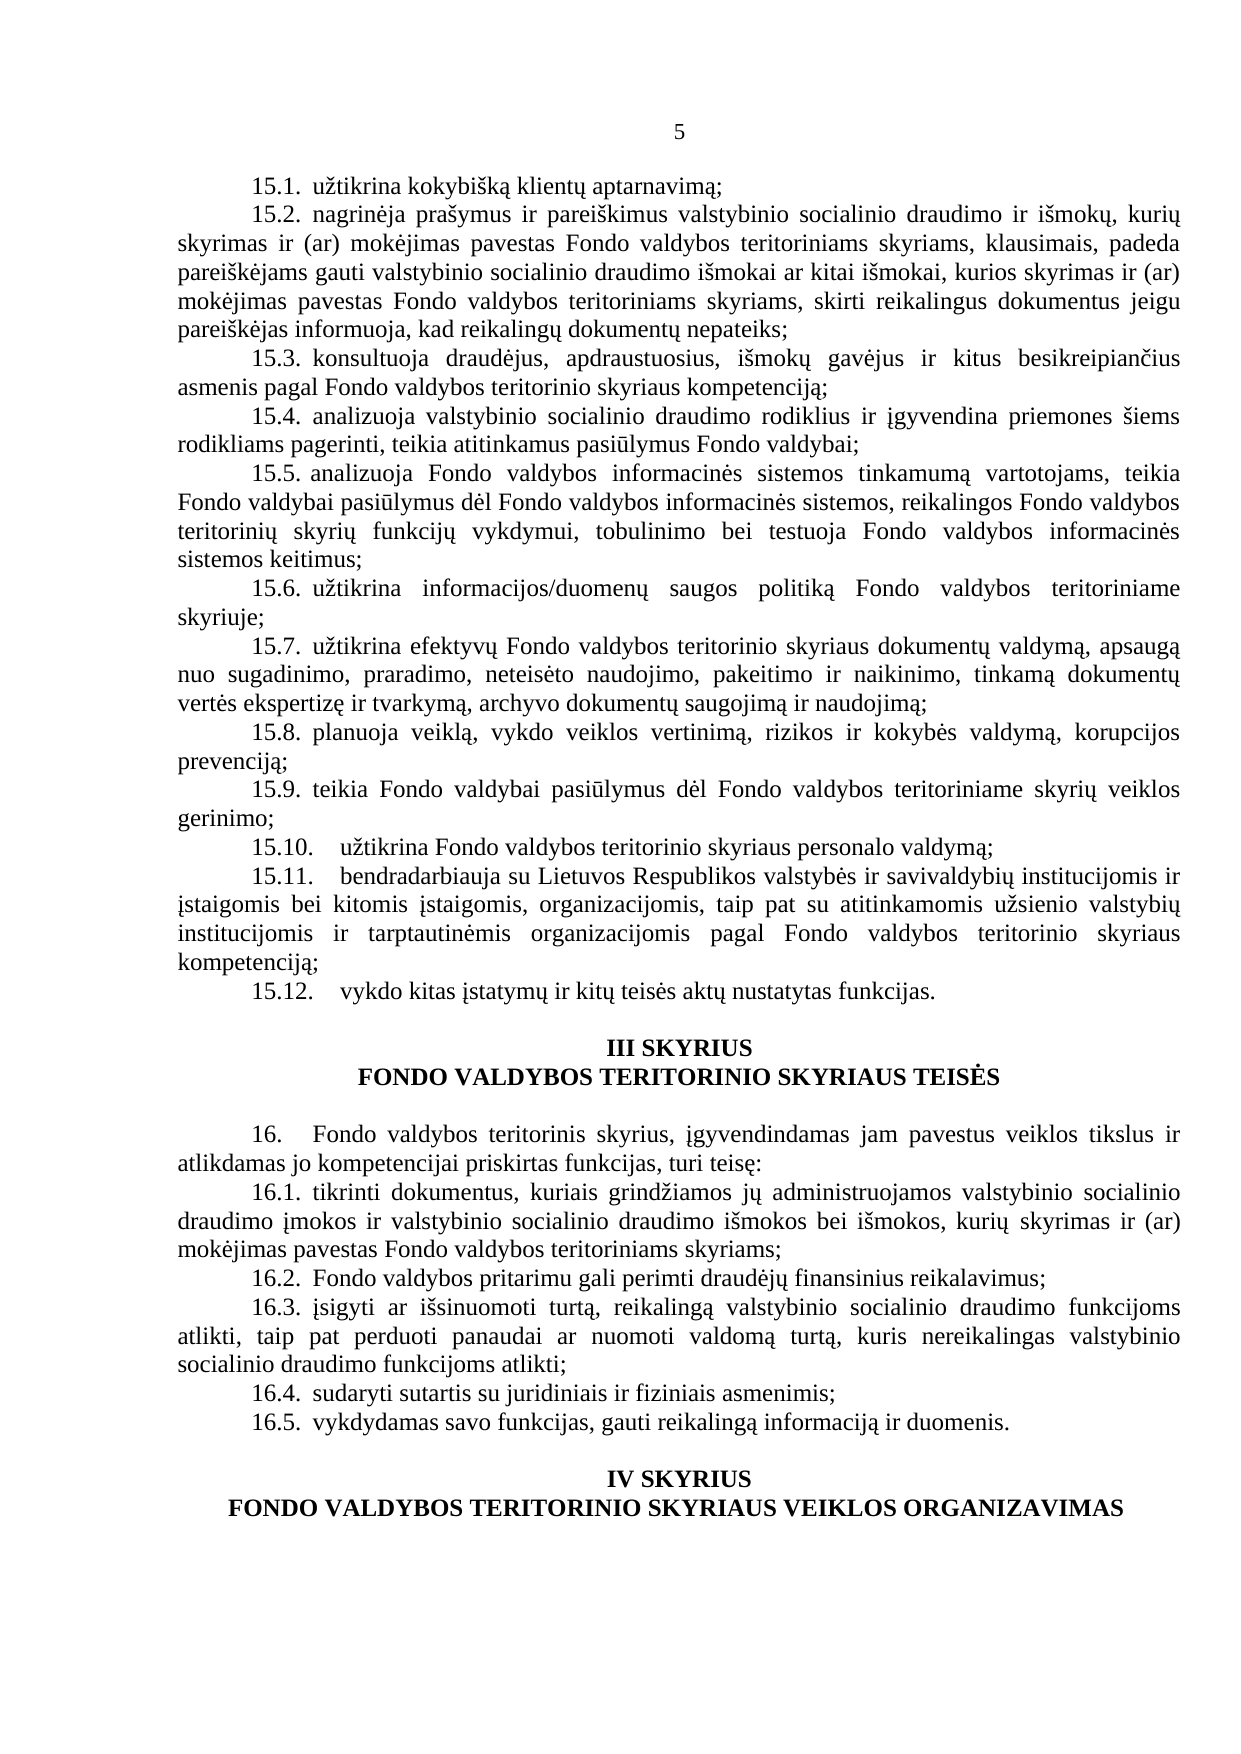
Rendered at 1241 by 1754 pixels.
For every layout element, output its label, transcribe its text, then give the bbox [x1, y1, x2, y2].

text 15.9. teikia Fondo valdybai pasiūlymus dėl Fondo valdybos teritoriniame skyrių veiklos gerinimo; [177, 774, 1181, 832]
text 15.1. užtikrina kokybišką klientų aptarnavimą; [177, 171, 1181, 199]
text 16.5. vykdydamas savo funkcijas, gauti reikalingą informaciją ir duomenis. [177, 1407, 1181, 1436]
text 15.7. užtikrina efektyvų Fondo valdybos teritorinio skyriaus dokumentų valdymą, apsaugą nuo sugadinimo, praradimo, neteisėto naudojimo, pakeitimo ir naikinimo, tinkamą dokumentų vertės ekspertizę ir tvarkymą, archyvo dokumentų saugojimą ir naudojimą; [177, 631, 1181, 717]
text 16.4. sudaryti sutartis su juridiniais ir fiziniais asmenimis; [177, 1378, 1181, 1407]
text 15.2. nagrinėja prašymus ir pareiškimus valstybinio socialinio draudimo ir išmokų, kurių skyrimas ir (ar) mokėjimas pavestas Fondo valdybos teritoriniams skyriams, klausimais, padeda pareiškėjams gauti valstybinio socialinio draudimo išmokai ar kitai išmokai, kurios skyrimas ir (ar) mokėjimas pavestas Fondo valdybos teritoriniams skyriams, skirti reikalingus dokumentus jeigu pareiškėjas informuoja, kad reikalingų dokumentų nepateiks; [177, 199, 1181, 343]
text 15.3. konsultuoja draudėjus, apdraustuosius, išmokų gavėjus ir kitus besikreipiančius asmenis pagal Fondo valdybos teritorinio skyriaus kompetenciją; [177, 343, 1181, 401]
text 15.12. vykdo kitas įstatymų ir kitų teisės aktų nustatytas funkcijas. [177, 976, 1181, 1004]
text 16.1. tikrinti dokumentus, kuriais grindžiamos jų administruojamos valstybinio socialinio draudimo įmokos ir valstybinio socialinio draudimo išmokos bei išmokos, kurių skyrimas ir (ar) mokėjimas pavestas Fondo valdybos teritoriniams skyriams; [177, 1177, 1181, 1263]
text 16. Fondo valdybos teritorinis skyrius, įgyvendindamas jam pavestus veiklos tikslus ir atlikdamas jo kompetencijai priskirtas funkcijas, turi teisę: [177, 1119, 1181, 1177]
text IV SKYRIUS [177, 1464, 1181, 1493]
text 15.6. užtikrina informacijos/duomenų saugos politiką Fondo valdybos teritoriniame skyriuje; [177, 573, 1181, 631]
text 15.8. planuoja veiklą, vykdo veiklos vertinimą, rizikos ir kokybės valdymą, korupcijos prevenciją; [177, 717, 1181, 774]
text FONDO VALDYBOS TERITORINIO SKYRIAUS TEISĖS [177, 1062, 1181, 1091]
text 15.4. analizuoja valstybinio socialinio draudimo rodiklius ir įgyvendina priemones šiems rodikliams pagerinti, teikia atitinkamus pasiūlymus Fondo valdybai; [177, 401, 1181, 458]
text 15.11. bendradarbiauja su Lietuvos Respublikos valstybės ir savivaldybių institucijomis ir įstaigomis bei kitomis įstaigomis, organizacijomis, taip pat su atitinkamomis užsienio valstybių institucijomis ir tarptautinėmis organizacijomis pagal Fondo valdybos teritorinio skyriaus kompetenciją; [177, 861, 1181, 976]
text 15.5. analizuoja Fondo valdybos informacinės sistemos tinkamumą vartotojams, teikia Fondo valdybai pasiūlymus dėl Fondo valdybos informacinės sistemos, reikalingos Fondo valdybos teritorinių skyrių funkcijų vykdymui, tobulinimo bei testuoja Fondo valdybos informacinės sistemos keitimus; [177, 458, 1181, 573]
text FONDO VALDYBOS TERITORINIO SKYRIAUS VEIKLOS ORGANIZAVIMAS [177, 1493, 1181, 1522]
text III SKYRIUS [177, 1033, 1181, 1062]
text 16.3. įsigyti ar išsinuomoti turtą, reikalingą valstybinio socialinio draudimo funkcijoms atlikti, taip pat perduoti panaudai ar nuomoti valdomą turtą, kuris nereikalingas valstybinio socialinio draudimo funkcijoms atlikti; [177, 1292, 1181, 1378]
text 16.2. Fondo valdybos pritarimu gali perimti draudėjų finansinius reikalavimus; [177, 1263, 1181, 1292]
text 15.10. užtikrina Fondo valdybos teritorinio skyriaus personalo valdymą; [177, 832, 1181, 861]
